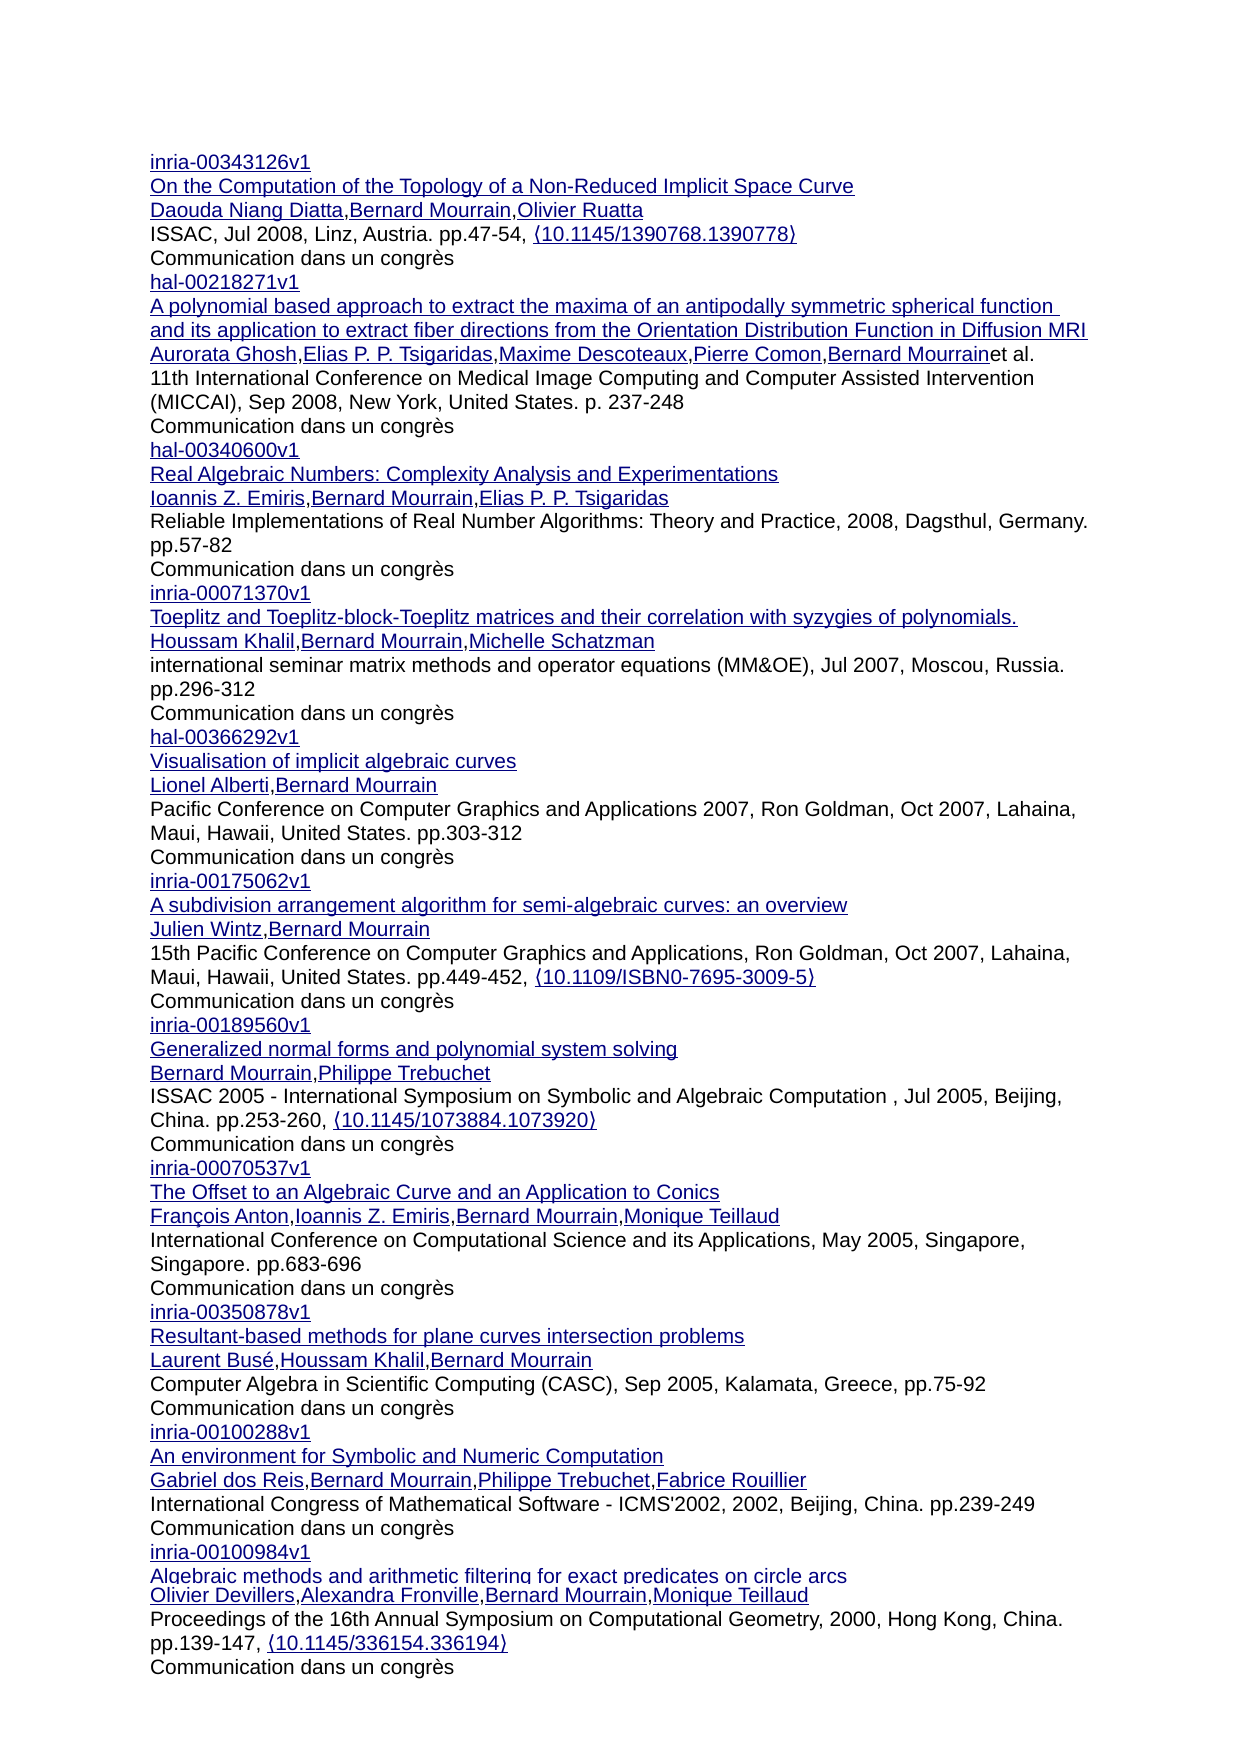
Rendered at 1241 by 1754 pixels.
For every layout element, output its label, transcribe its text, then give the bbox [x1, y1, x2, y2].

table_cell A polynomial based approach to extract the maxima of an antipodally symmetric spherical function and its application to extract fiber directions from the Orientation Distribution Function in Diffusion MRI Aurorata Ghosh,Elias P. P. Tsigaridas,Maxime Descoteaux,Pierre Comon,Bernard Mourrainet al. 11th International Conference on Medical Image Computing and Computer Assisted Intervention (MICCAI), Sep 2008, New York, United States. p. 237-248 Communication dans un congrès hal-00340600v1 [150, 294, 1090, 461]
table_cell An environment for Symbolic and Numeric Computation Gabriel dos Reis,Bernard Mourrain,Philippe Trebuchet,Fabrice Rouillier International Congress of Mathematical Software - ICMS'2002, 2002, Beijing, China. pp.239-249 Communication dans un congrès inria-00100984v1 [150, 1444, 1090, 1563]
table_cell Visualisation of implicit algebraic curves Lionel Alberti,Bernard Mourrain Pacific Conference on Computer Graphics and Applications 2007, Ron Goldman, Oct 2007, Lahaina, Maui, Hawaii, United States. pp.303-312 Communication dans un congrès inria-00175062v1 [150, 749, 1090, 893]
table_cell Algebraic methods and arithmetic filtering for exact predicates on circle arcs Olivier Devillers,Alexandra Fronville,Bernard Mourrain,Monique Teillaud Proceedings of the 16th Annual Symposium on Computational Geometry, 2000, Hong Kong, China. pp.139-147, ⟨10.1145/336154.336194⟩ Communication dans un congrès [150, 1564, 1090, 1679]
table_cell Resultant-based methods for plane curves intersection problems Laurent Busé,Houssam Khalil,Bernard Mourrain Computer Algebra in Scientific Computing (CASC), Sep 2005, Kalamata, Greece, pp.75-92 Communication dans un congrès inria-00100288v1 [150, 1324, 1090, 1444]
table_cell On the Computation of the Topology of a Non-Reduced Implicit Space Curve Daouda Niang Diatta,Bernard Mourrain,Olivier Ruatta ISSAC, Jul 2008, Linz, Austria. pp.47-54, ⟨10.1145/1390768.1390778⟩ Communication dans un congrès hal-00218271v1 [150, 174, 1090, 294]
table_cell A subdivision arrangement algorithm for semi-algebraic curves: an overview Julien Wintz,Bernard Mourrain 15th Pacific Conference on Computer Graphics and Applications, Ron Goldman, Oct 2007, Lahaina, Maui, Hawaii, United States. pp.449-452, ⟨10.1109/ISBN0-7695-3009-5⟩ Communication dans un congrès inria-00189560v1 [150, 893, 1090, 1036]
table_cell The Offset to an Algebraic Curve and an Application to Conics François Anton,Ioannis Z. Emiris,Bernard Mourrain,Monique Teillaud International Conference on Computational Science and its Applications, May 2005, Singapore, Singapore. pp.683-696 Communication dans un congrès inria-00350878v1 [150, 1180, 1090, 1324]
table_cell inria-00343126v1 [150, 150, 1090, 174]
table_cell Generalized normal forms and polynomial system solving Bernard Mourrain,Philippe Trebuchet ISSAC 2005 - International Symposium on Symbolic and Algebraic Computation , Jul 2005, Beijing, China. pp.253-260, ⟨10.1145/1073884.1073920⟩ Communication dans un congrès inria-00070537v1 [150, 1036, 1090, 1180]
table_cell Toeplitz and Toeplitz-block-Toeplitz matrices and their correlation with syzygies of polynomials. Houssam Khalil,Bernard Mourrain,Michelle Schatzman international seminar matrix methods and operator equations (MM&OE), Jul 2007, Moscou, Russia. pp.296-312 Communication dans un congrès hal-00366292v1 [150, 605, 1090, 749]
table_cell Real Algebraic Numbers: Complexity Analysis and Experimentations Ioannis Z. Emiris,Bernard Mourrain,Elias P. P. Tsigaridas Reliable Implementations of Real Number Algorithms: Theory and Practice, 2008, Dagsthul, Germany. pp.57-82 Communication dans un congrès inria-00071370v1 [150, 461, 1090, 605]
